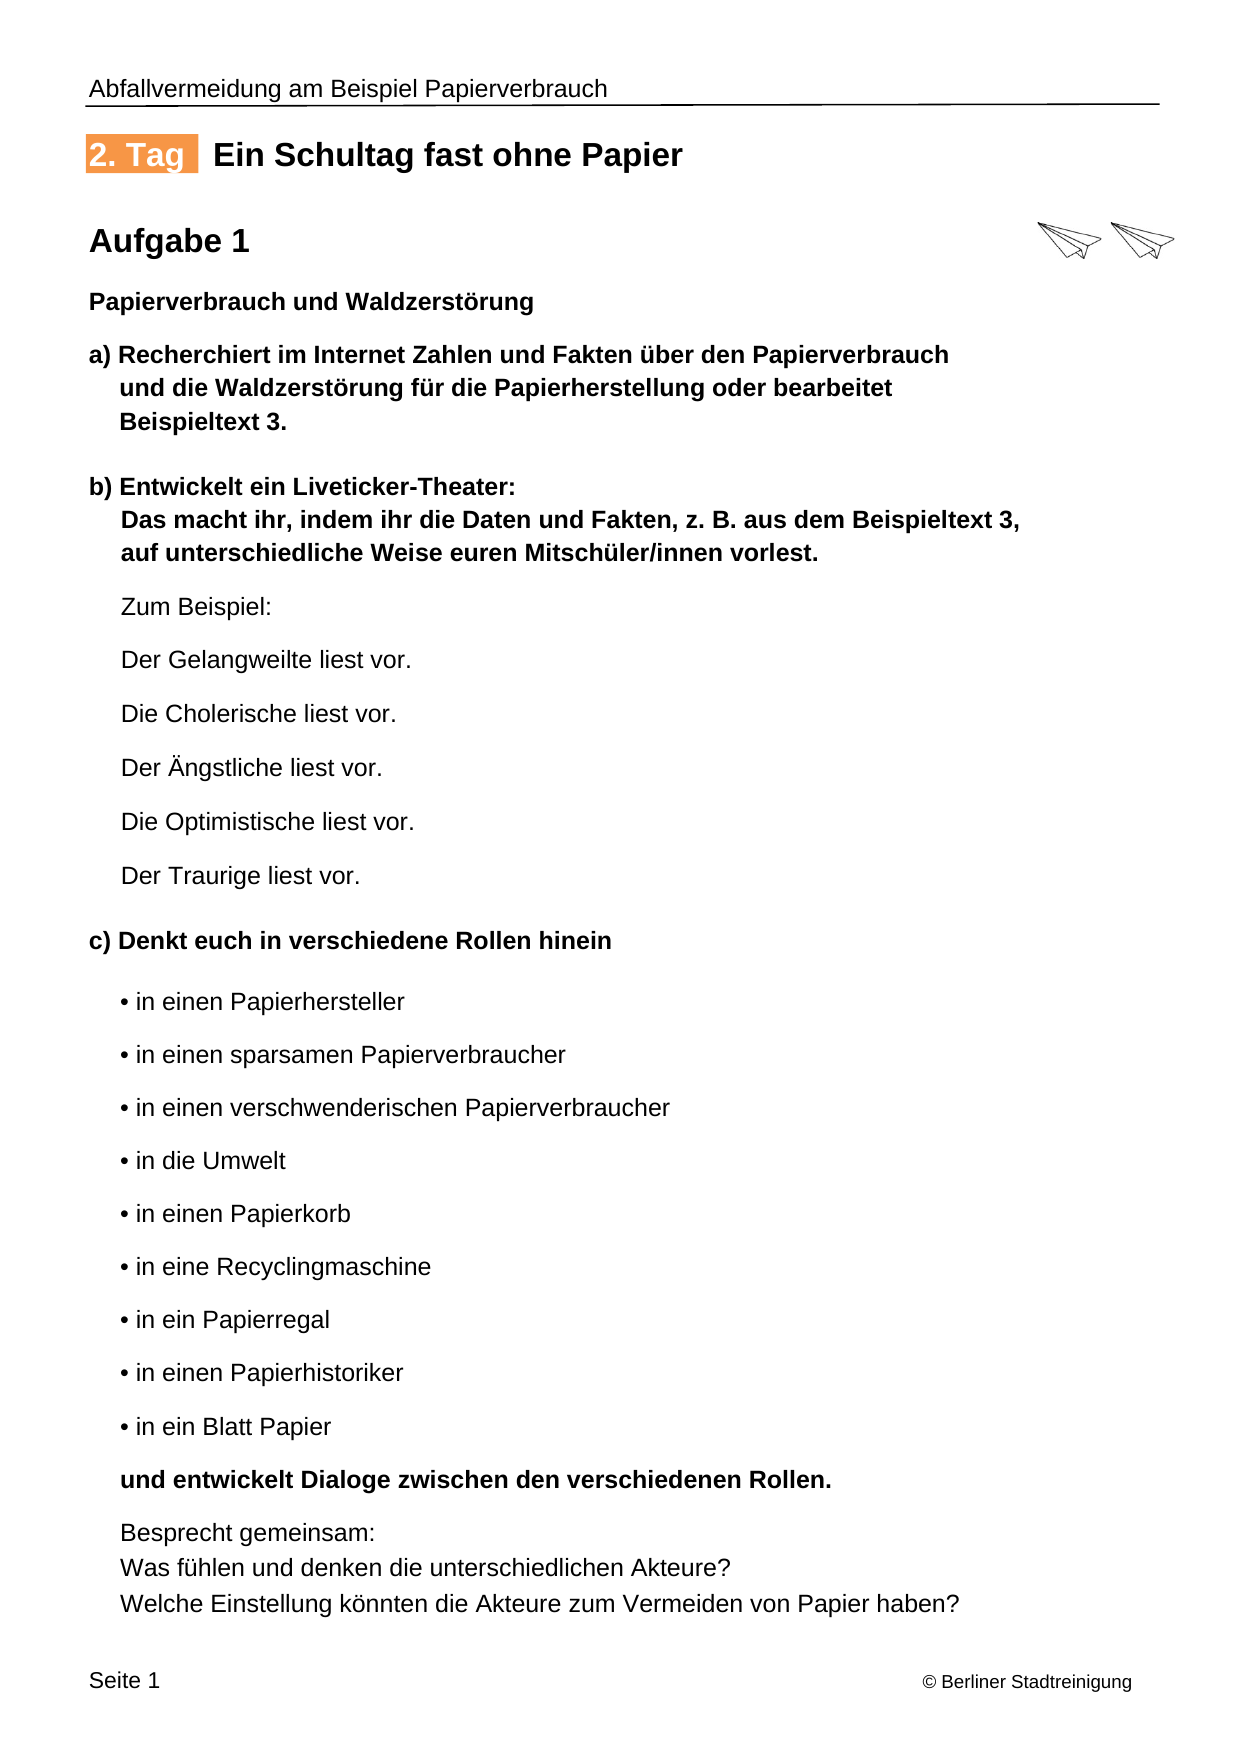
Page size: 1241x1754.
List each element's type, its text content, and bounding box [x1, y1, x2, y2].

text Zum Beispiel: [89, 592, 1152, 620]
text und entwickelt Dialoge zwischen den verschiedenen Rollen. [89, 1458, 1152, 1493]
text Aufgabe 1 [89, 221, 1176, 260]
picture [1110, 222, 1175, 259]
text Besprecht gemeinsam: Was fühlen und denken die unterschiedlichen Akteure? Welche Einstellung könnten die Akteure zum Vermeiden von Papier haben? [89, 1511, 1152, 1617]
text • in die Umwelt [89, 1139, 1152, 1175]
text Der Traurige liest vor. [89, 861, 1152, 889]
text b) Entwickelt ein Liveticker-Theater: Das macht ihr, indem ihr die Daten und Fakten, z. B. aus dem Beispieltext 3, auf unterschiedliche Weise euren Mitschüler/innen vorlest. [89, 472, 1152, 566]
text c) Denkt euch in verschiedene Rollen hinein [89, 926, 1152, 955]
picture [1037, 222, 1102, 259]
text • in eine Recyclingmaschine [89, 1246, 1152, 1281]
text Der Ängstliche liest vor. [89, 753, 1152, 782]
text • in einen Papierkorb [89, 1192, 1152, 1228]
text Der Gelangweilte liest vor. [89, 645, 1152, 674]
text • in einen sparsamen Papierverbraucher [89, 1033, 1152, 1068]
text a) Recherchiert im Internet Zahlen und Fakten über den Papierverbrauch und die Waldzerstörung für die Papierherstellung oder bearbeitet Beispieltext 3. [89, 340, 1152, 435]
text • in einen Papierhistoriker [89, 1352, 1152, 1387]
text • in ein Papierregal [89, 1299, 1152, 1334]
text • in einen verschwenderischen Papierverbraucher [89, 1086, 1152, 1122]
text Die Cholerische liest vor. [89, 699, 1152, 728]
text • in ein Blatt Papier [89, 1405, 1152, 1440]
text 2. Tag Ein Schultag fast ohne Papier [199, 135, 1152, 173]
text Papierverbrauch und Waldzerstörung [89, 287, 1152, 315]
text • in einen Papierhersteller [89, 980, 1152, 1015]
text Die Optimistische liest vor. [89, 807, 1152, 836]
